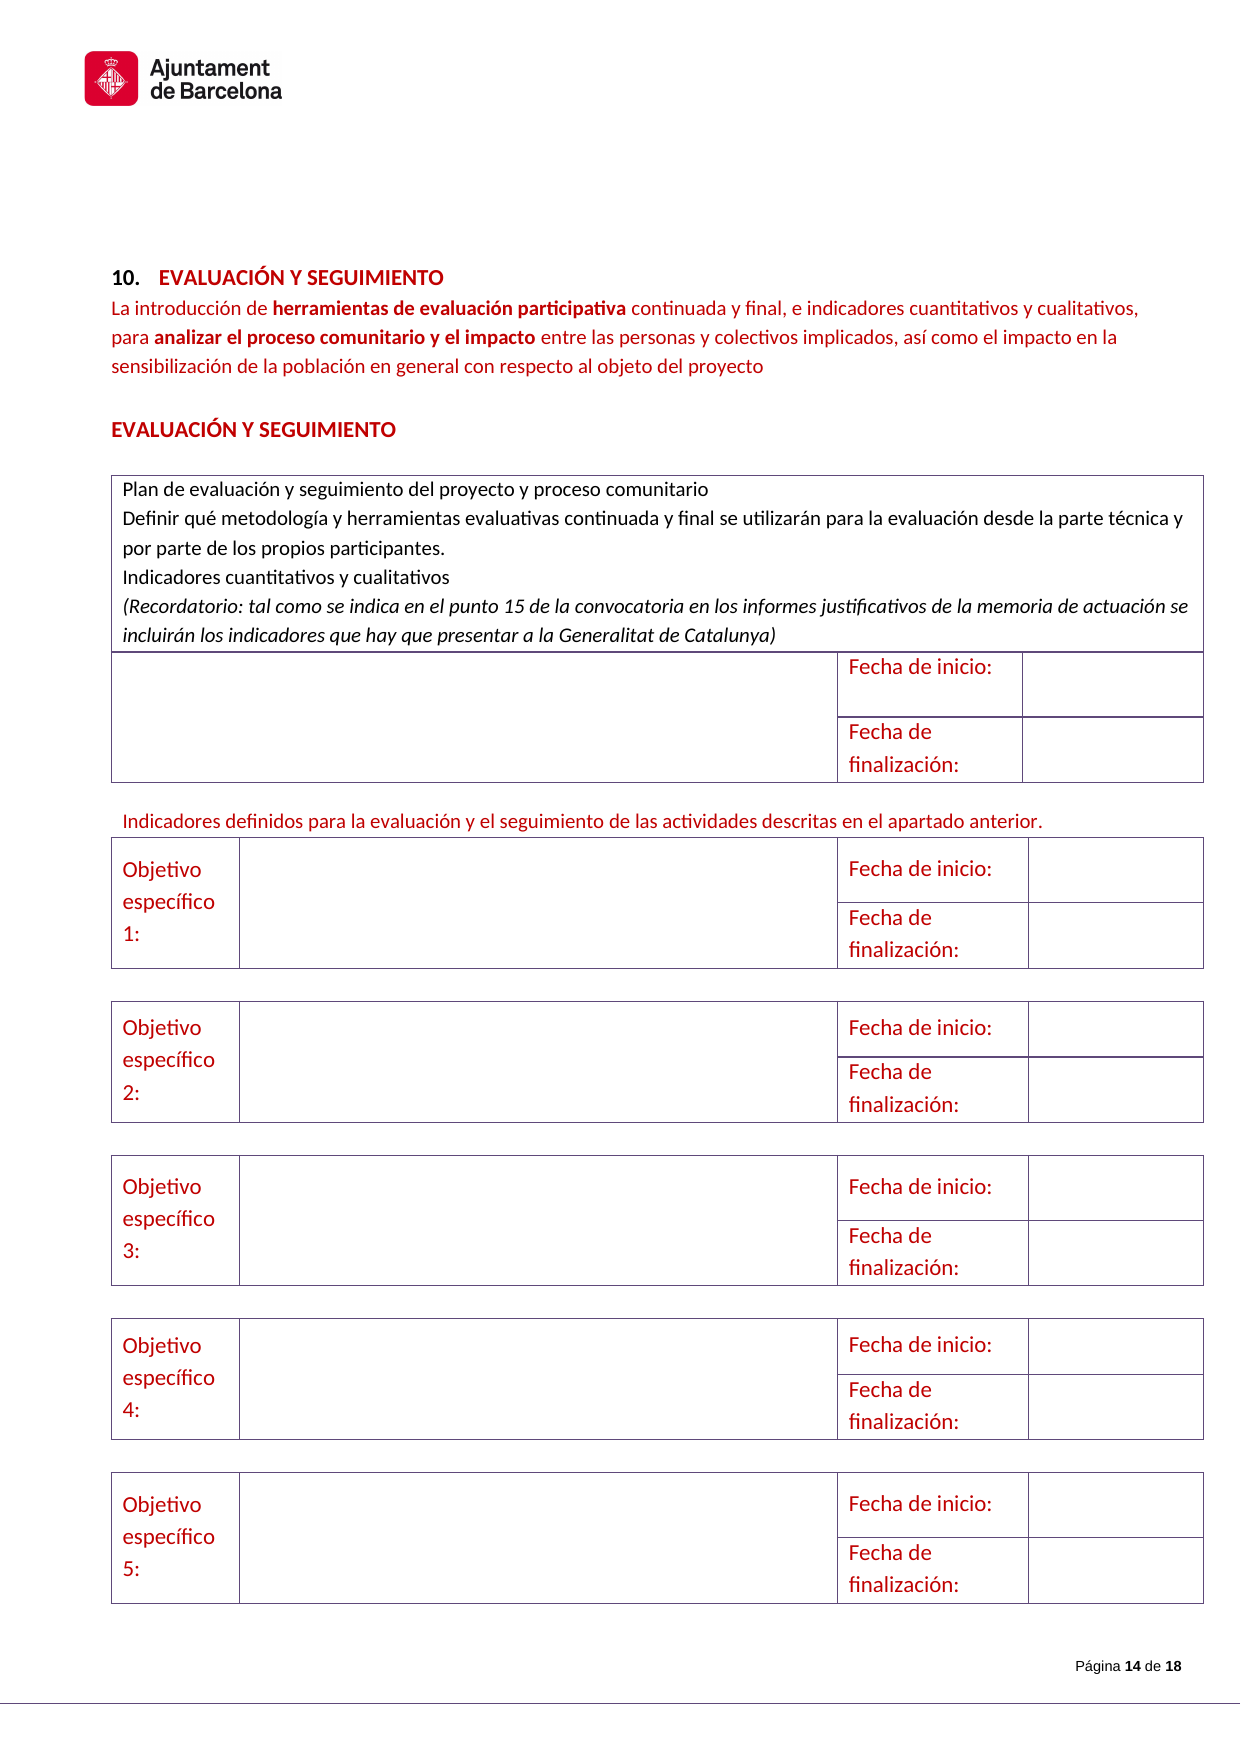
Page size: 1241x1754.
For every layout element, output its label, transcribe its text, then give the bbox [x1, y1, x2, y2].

table_header Objetivo específico 3: [112, 1156, 239, 1285]
table_cell [1023, 653, 1203, 716]
table_cell Fecha de finalización: [838, 1058, 1028, 1122]
table_header [1029, 1473, 1203, 1537]
table_cell [1029, 838, 1203, 902]
list EVALUACIÓN Y SEGUIMIENTO [111, 263, 1181, 291]
table_header Plan de evaluación y seguimiento del proyecto y proceso comunitario Definir qué metodología y herramientas evaluativas continuada y final se utilizarán para la evaluación desde la parte técnica y por parte de los propios participantes. Indicadores cuantitativos y cualitativos (Recordatorio: tal como se indica en el punto 15 de la convocatoria en los informes justificativos de la memoria de actuación se incluirán los indicadores que hay que presentar a la Generalitat de Catalunya) [112, 476, 1203, 651]
table_header Objetivo específico 4: [112, 1319, 239, 1439]
table_cell [1029, 903, 1203, 967]
table_header Fecha de inicio: [838, 1319, 1028, 1374]
text EVALUACIÓN Y SEGUIMIENTO [74, 415, 1181, 443]
table_cell [240, 1374, 837, 1439]
table_header [1029, 1319, 1203, 1374]
table_cell Fecha de finalización: [838, 1538, 1028, 1602]
table_header [240, 1473, 837, 1537]
table_cell [240, 902, 837, 967]
table_header Fecha de inicio: [838, 1002, 1028, 1056]
table_header [240, 1002, 837, 1056]
table_cell Objetivo específico 1: [112, 838, 239, 967]
table_cell Fecha de finalización: [838, 1375, 1028, 1439]
table_header [240, 1156, 837, 1220]
table_cell [240, 1537, 837, 1602]
table_header Objetivo específico 2: [112, 1002, 239, 1122]
table_cell Fecha de inicio: [838, 838, 1028, 902]
table_cell Fecha de finalización: [838, 1221, 1028, 1285]
table_header Fecha de inicio: [838, 1473, 1028, 1537]
table_cell [1029, 1221, 1203, 1285]
table_cell [1029, 1058, 1203, 1122]
table_cell Fecha de finalización: [838, 718, 1022, 782]
table_cell [1029, 1375, 1203, 1439]
table_cell Indicadores definidos para la evaluación y el seguimiento de las actividades descritas en el apartado anterior. [111, 783, 1204, 837]
table_header Fecha de inicio: [838, 1156, 1028, 1220]
table_header [1029, 1156, 1203, 1220]
table_cell [112, 653, 837, 782]
table_header [1029, 1002, 1203, 1056]
text La introducción de herramientas de evaluación participativa continuada y final, e indicadores cuantitativos y cualitativos, para analizar el proceso comunitario y el impacto entre las personas y colectivos implicados, así como el impacto en la sensibilización de la población en general con respecto al objeto del proyecto [111, 295, 1181, 379]
table_cell [240, 1220, 837, 1285]
table_header Objetivo específico 5: [112, 1473, 239, 1602]
table_cell Fecha de finalización: [838, 903, 1028, 967]
table_cell [1029, 1538, 1203, 1602]
table_cell Fecha de inicio: [838, 653, 1022, 716]
table_header [240, 1319, 837, 1374]
table_cell [240, 838, 837, 902]
table_cell [240, 1056, 837, 1122]
table_cell [1023, 718, 1203, 782]
